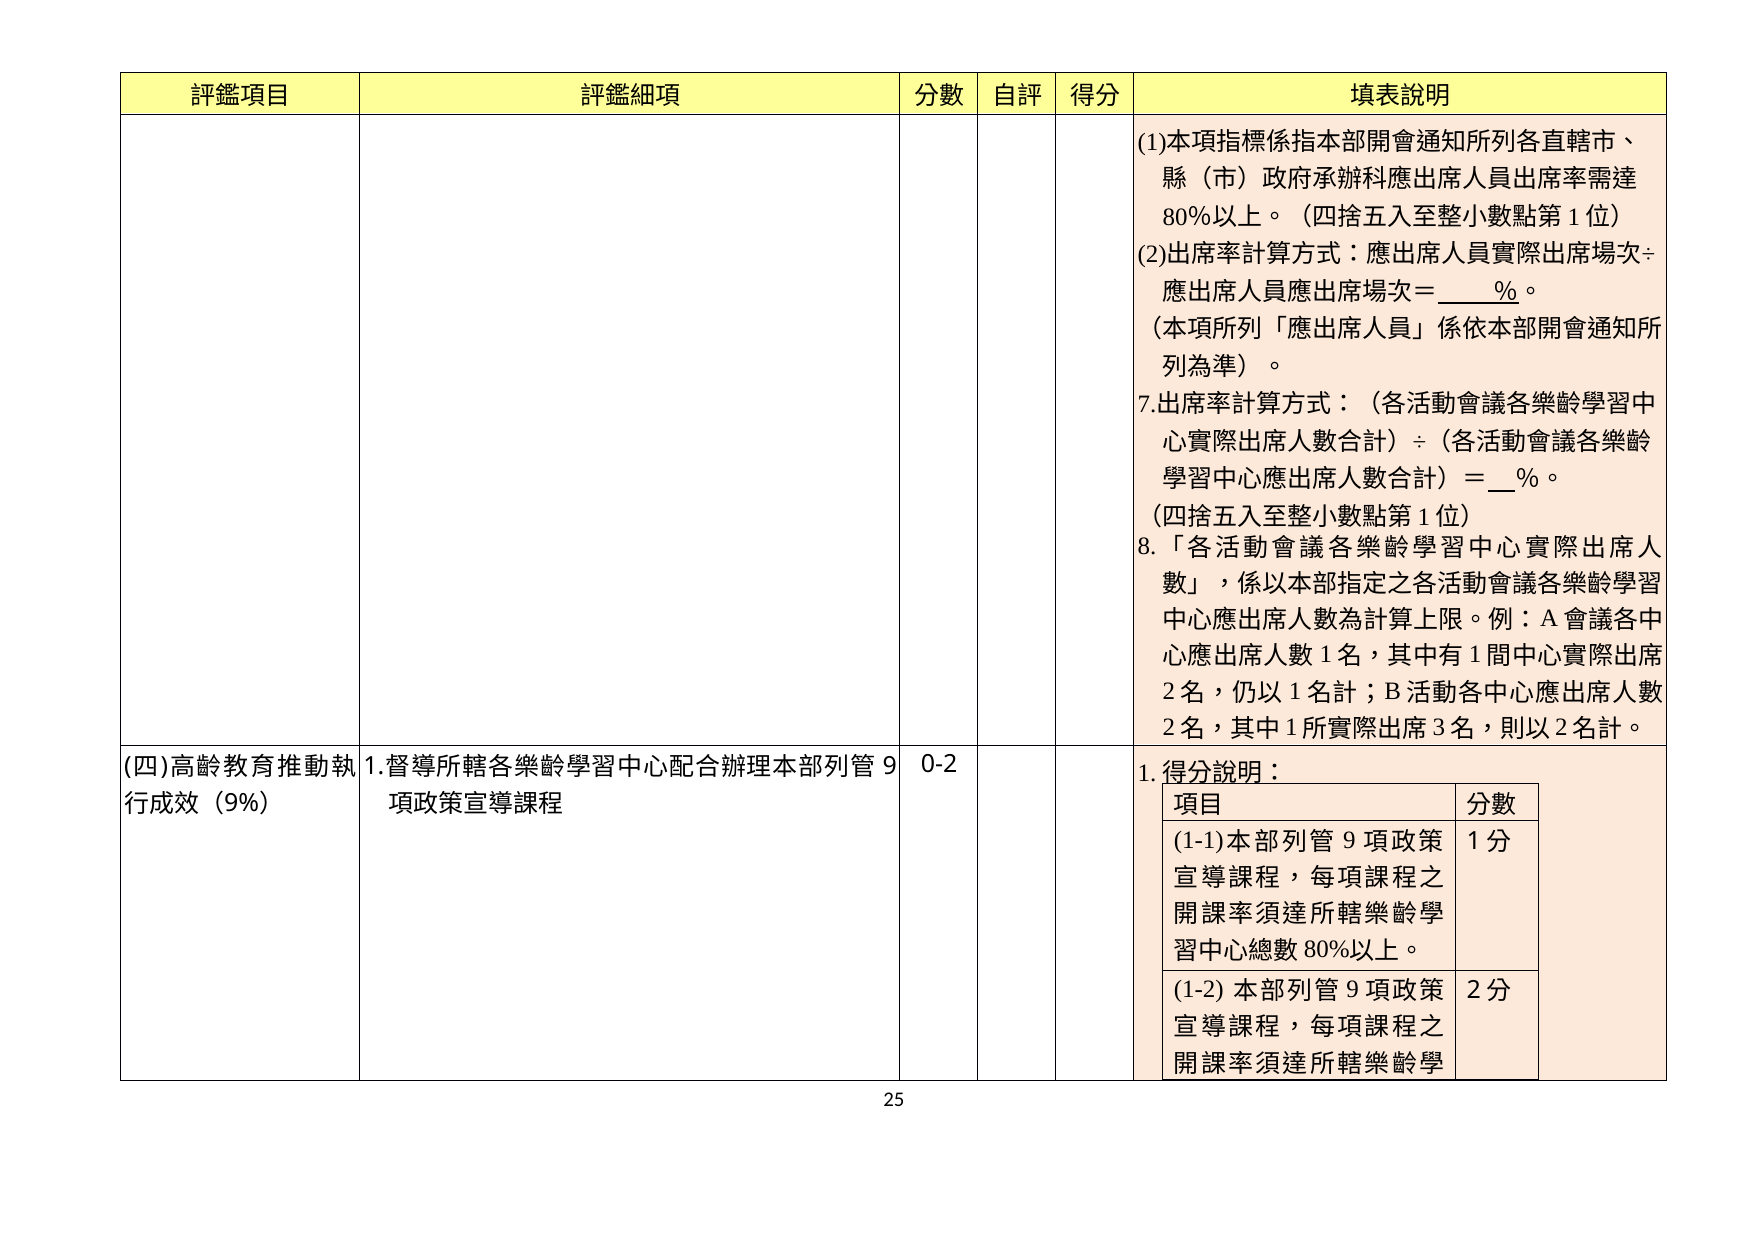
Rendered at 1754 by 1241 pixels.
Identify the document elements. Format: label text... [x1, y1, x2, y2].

table_header 填表說明 [1134, 73, 1666, 113]
table_cell 0-2 [900, 746, 977, 1080]
table_header 分數 [900, 73, 977, 113]
table_cell 1分 [1456, 821, 1538, 969]
table_cell (1)本項指標係指本部開會通知所列各直轄市、縣（市）政府承辦科應出席人員出席率需達80％以上。（四捨五入至整小數點第1位） (2)出席率計算方式：應出席人員實際出席場次÷應出席人員應出席場次＝ ％。 （本項所列「應出席人員」係依本部開會通知所列為準）。 7.出席率計算方式：（各活動會議各樂齡學習中心實際出席人數合計）÷（各活動會議各樂齡學習中心應出席人數合計）＝ ％。 （四捨五入至整小數點第1位） 8.「各活動會議各樂齡學習中心實際出席人數」，係以本部指定之各活動會議各樂齡學習中心應出席人數為計算上限。例：A會議各中心應出席人數1名，其中有1間中心實際出席2名，仍以1名計；B活動各中心應出席人數2名，其中1所實際出席3名，則以2名計。 [1134, 115, 1666, 744]
table_header 評鑑細項 [360, 73, 899, 113]
table_cell (1-2) 本部列管9項政策宣導課程，每項課程之開課率須達所轄樂齡學 [1163, 971, 1455, 1079]
table_cell 1.督導所轄各樂齡學習中心配合辦理本部列管9項政策宣導課程 [360, 746, 899, 1080]
table_header 自評 [978, 73, 1055, 113]
table_cell [1056, 746, 1133, 1080]
table_cell 1. 得分說明： [1134, 746, 1666, 1080]
table_cell (1-1)本部列管9項政策宣導課程，每項課程之開課率須達所轄樂齡學習中心總數80%以上。 [1163, 821, 1455, 969]
table_cell [360, 115, 899, 744]
table_cell [900, 115, 977, 744]
table_header 得分 [1056, 73, 1133, 113]
table_cell [978, 746, 1055, 1080]
table_header 評鑑項目 [121, 73, 359, 113]
table_cell [1056, 115, 1133, 744]
table_header 分數 [1456, 784, 1538, 820]
table_cell [121, 115, 359, 744]
table_cell [978, 115, 1055, 744]
table_header 項目 [1163, 784, 1455, 820]
table_cell 2分 [1456, 971, 1538, 1079]
table_cell (四)高齡教育推動執行成效（9%） [121, 746, 359, 1080]
